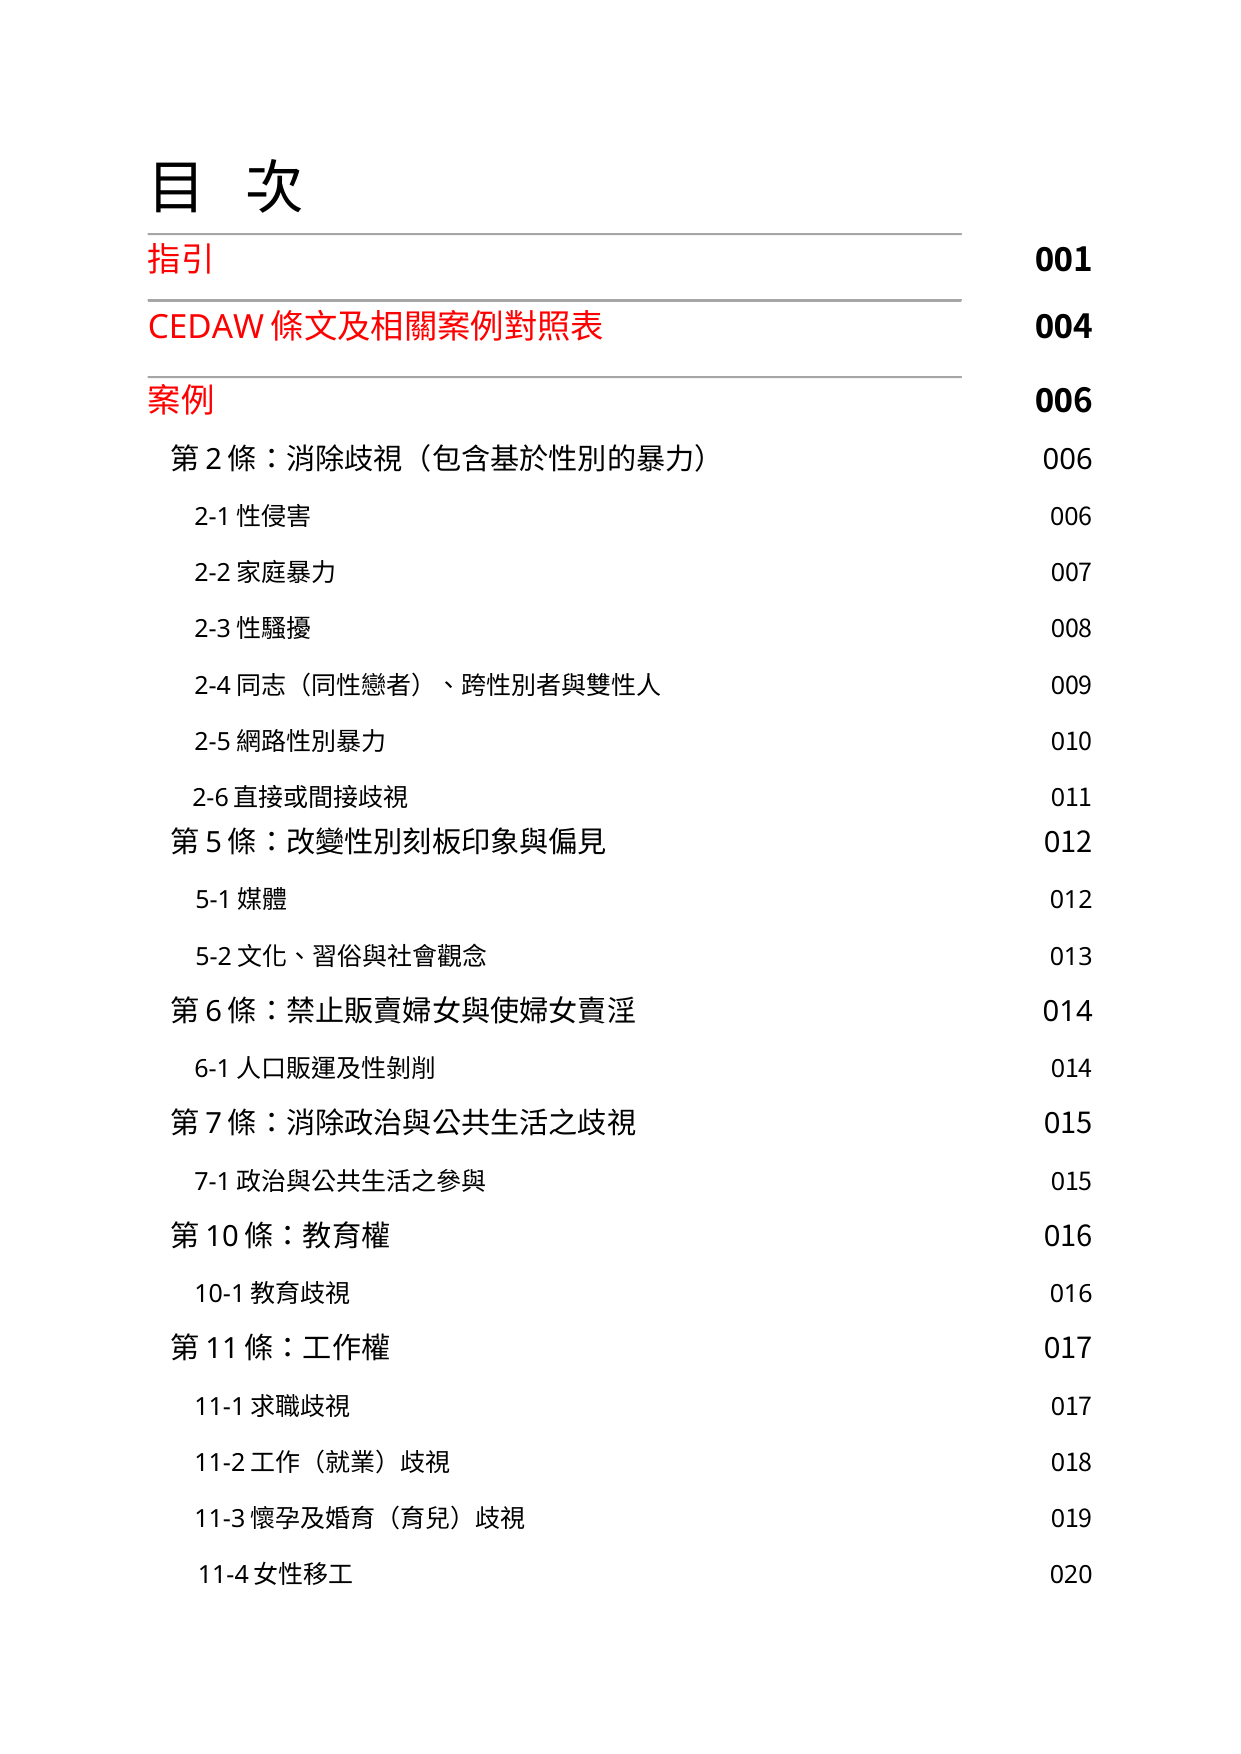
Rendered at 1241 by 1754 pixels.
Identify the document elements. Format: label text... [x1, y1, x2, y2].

text 11-2工作（就業）歧視 018 [194, 1434, 1092, 1480]
text 案例 006 [148, 376, 1092, 422]
text 2-1性侵害 006 [194, 489, 1092, 534]
text _______________________________________________________ [148, 218, 1092, 233]
text _______________________________________________________ [148, 285, 1092, 299]
text 7-1政治與公共生活之參與 015 [194, 1153, 1092, 1199]
text 2-6直接或間接歧視 011 [192, 770, 1092, 816]
text 11-4女性移工 020 [148, 1547, 1092, 1593]
text 10-1教育歧視 016 [194, 1266, 1092, 1312]
text 第2條：消除歧視（包含基於性別的暴力） 006 [170, 432, 1092, 478]
text 2-3性騷擾 008 [194, 601, 1092, 647]
text 2-4同志（同性戀者）、跨性別者與雙性人 009 [194, 657, 1092, 703]
text 指引 001 [148, 233, 1092, 282]
text CEDAW條文及相關案例對照表 004 [148, 299, 1092, 348]
text 第6條：禁止販賣婦女與使婦女賣淫 014 [170, 984, 1092, 1030]
text 11-1求職歧視 017 [194, 1378, 1092, 1424]
text 2-2家庭暴力 007 [194, 545, 1092, 591]
text 5-2文化、習俗與社會觀念 013 [170, 928, 1092, 974]
text 第5條：改變性別刻板印象與偏見 012 [170, 816, 1092, 862]
text _______________________________________________________ [148, 362, 1092, 376]
text 11-3懷孕及婚育（育兒）歧視 019 [194, 1491, 1092, 1537]
text 6-1人口販運及性剝削 014 [194, 1041, 1092, 1087]
text 5-1媒體 012 [170, 872, 1092, 918]
text 目 次 [148, 166, 1092, 218]
text 第10條：教育權 016 [170, 1209, 1092, 1255]
text 第7條：消除政治與公共生活之歧視 015 [170, 1097, 1092, 1143]
text 第11條：工作權 017 [170, 1322, 1092, 1368]
text 2-5網路性別暴力 010 [194, 714, 1092, 759]
